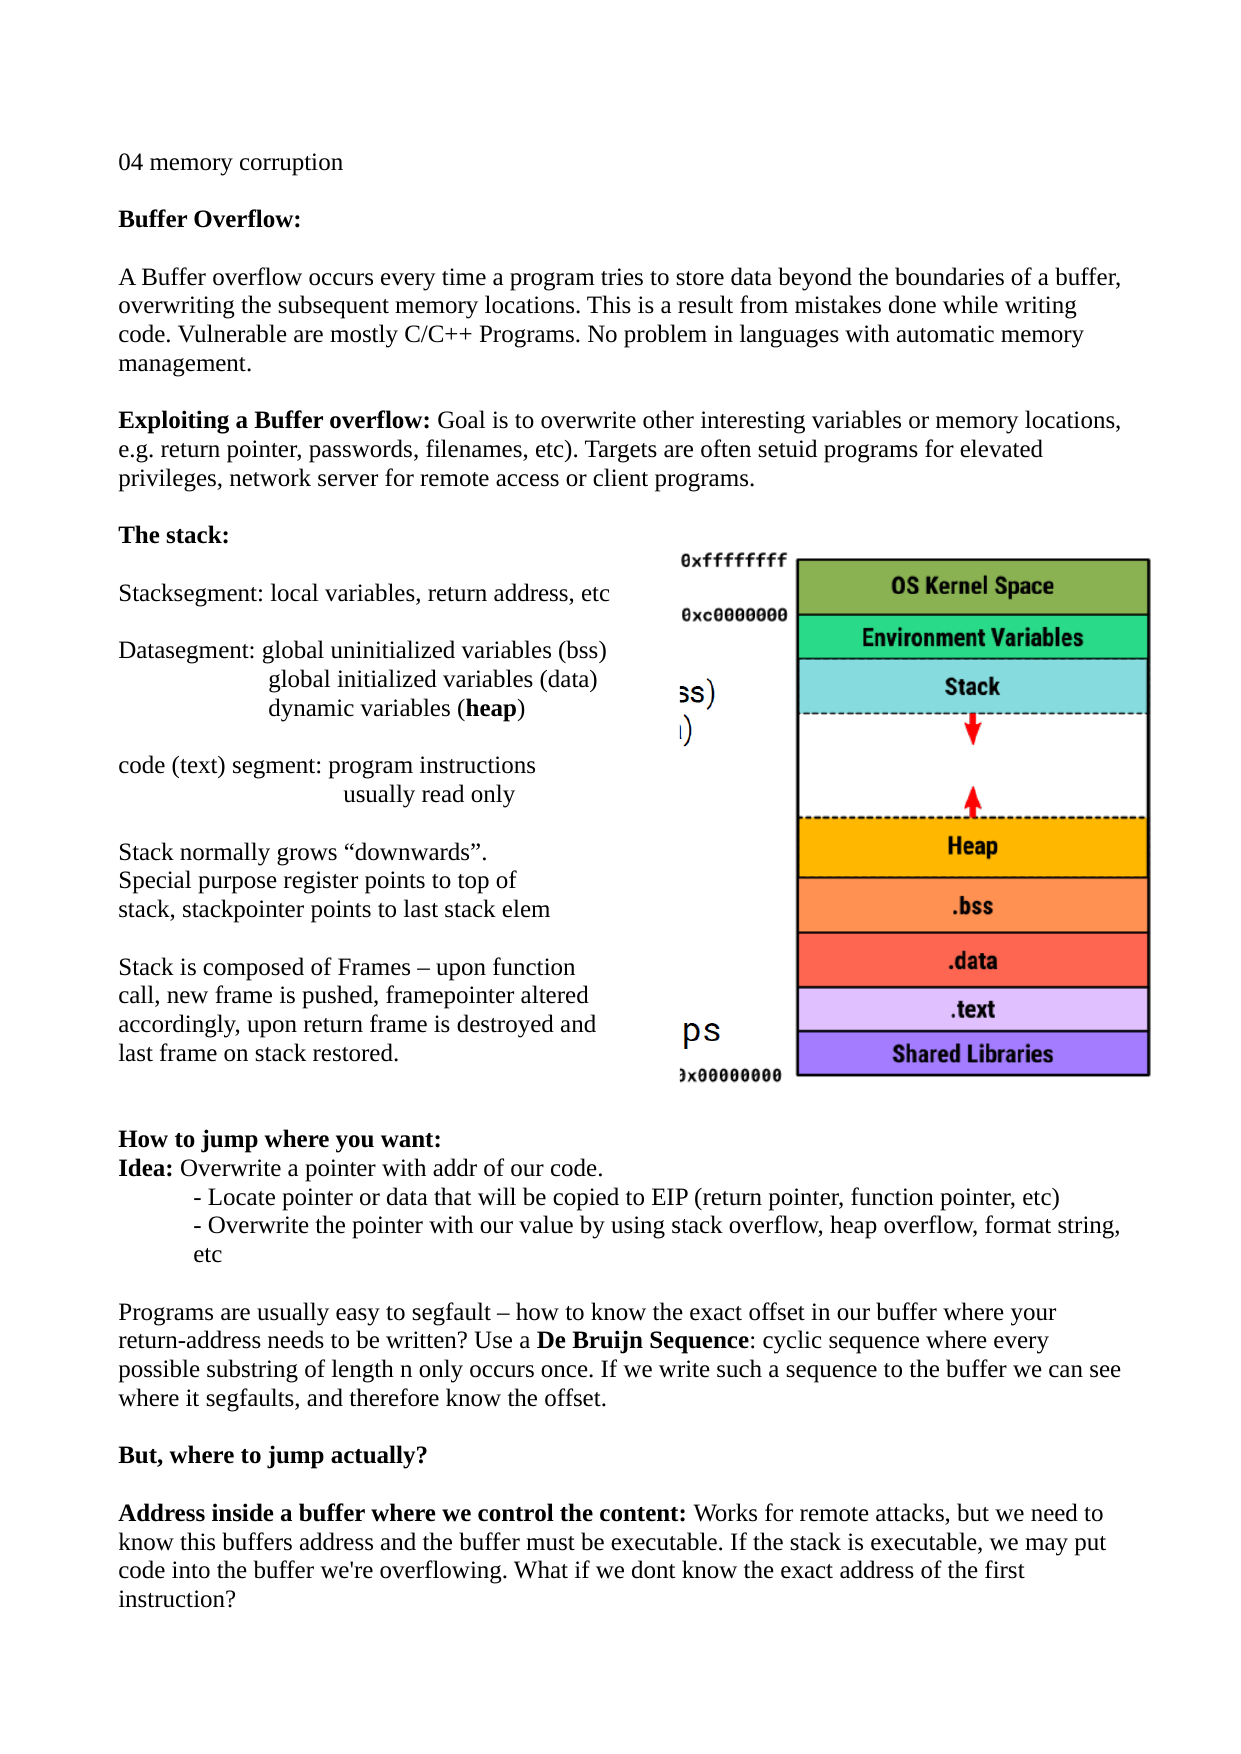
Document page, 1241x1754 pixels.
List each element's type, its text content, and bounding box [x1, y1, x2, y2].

text Idea: Overwrite a pointer with addr of our code. [118, 1153, 1122, 1182]
text Buffer Overflow: [118, 204, 1122, 233]
text - Locate pointer or data that will be copied to EIP (return pointer, function pointer, etc) [118, 1182, 1122, 1211]
text call, new frame is pushed, framepointer altered [118, 981, 679, 1009]
text Stack is composed of Frames – upon function [118, 952, 679, 981]
text Special purpose register points to top of [118, 866, 679, 894]
text The stack: [118, 521, 1122, 549]
text code (text) segment: program instructions [118, 751, 679, 779]
text Address inside a buffer where we control the content: Works for remote attacks, but we need to know this buffers address and the buffer must be executable. If the stack is executable, we may put code into the buffer we're overflowing. What if we dont know the exact address of the first instruction? [118, 1498, 1122, 1613]
text accordingly, upon return frame is destroyed and [118, 1009, 679, 1038]
text - Overwrite the pointer with our value by using stack overflow, heap overflow, format string, etc [118, 1211, 1122, 1268]
text Stack normally grows “downwards”. [118, 837, 679, 866]
text last frame on stack restored. [118, 1038, 679, 1067]
text Stacksegment: local variables, return address, etc [118, 578, 679, 607]
text A Buffer overflow occurs every time a program tries to store data beyond the boundaries of a buffer, overwriting the subsequent memory locations. This is a result from mistakes done while writing code. Vulnerable are mostly C/C++ Programs. No problem in languages with automatic memory management. [118, 262, 1122, 377]
text Programs are usually easy to segfault – how to know the exact offset in our buffer where your return-address needs to be written? Use a De Bruijn Sequence: cyclic sequence where every possible substring of length n only occurs once. If we write such a sequence to the buffer we can see where it segfaults, and therefore know the offset. [118, 1297, 1122, 1412]
picture [679, 550, 1152, 1084]
text dynamic variables (heap) [118, 693, 679, 722]
text 04 memory corruption [118, 147, 1122, 176]
text But, where to jump actually? [118, 1441, 1122, 1469]
text usually read only [118, 779, 679, 808]
text Exploiting a Buffer overflow: Goal is to overwrite other interesting variables or memory locations, e.g. return pointer, passwords, filenames, etc). Targets are often setuid programs for elevated privileges, network server for remote access or client programs. [118, 406, 1122, 492]
text Datasegment: global uninitialized variables (bss) [118, 636, 679, 664]
text How to jump where you want: [118, 1124, 1122, 1153]
text stack, stackpointer points to last stack elem [118, 894, 679, 923]
text global initialized variables (data) [118, 664, 679, 693]
